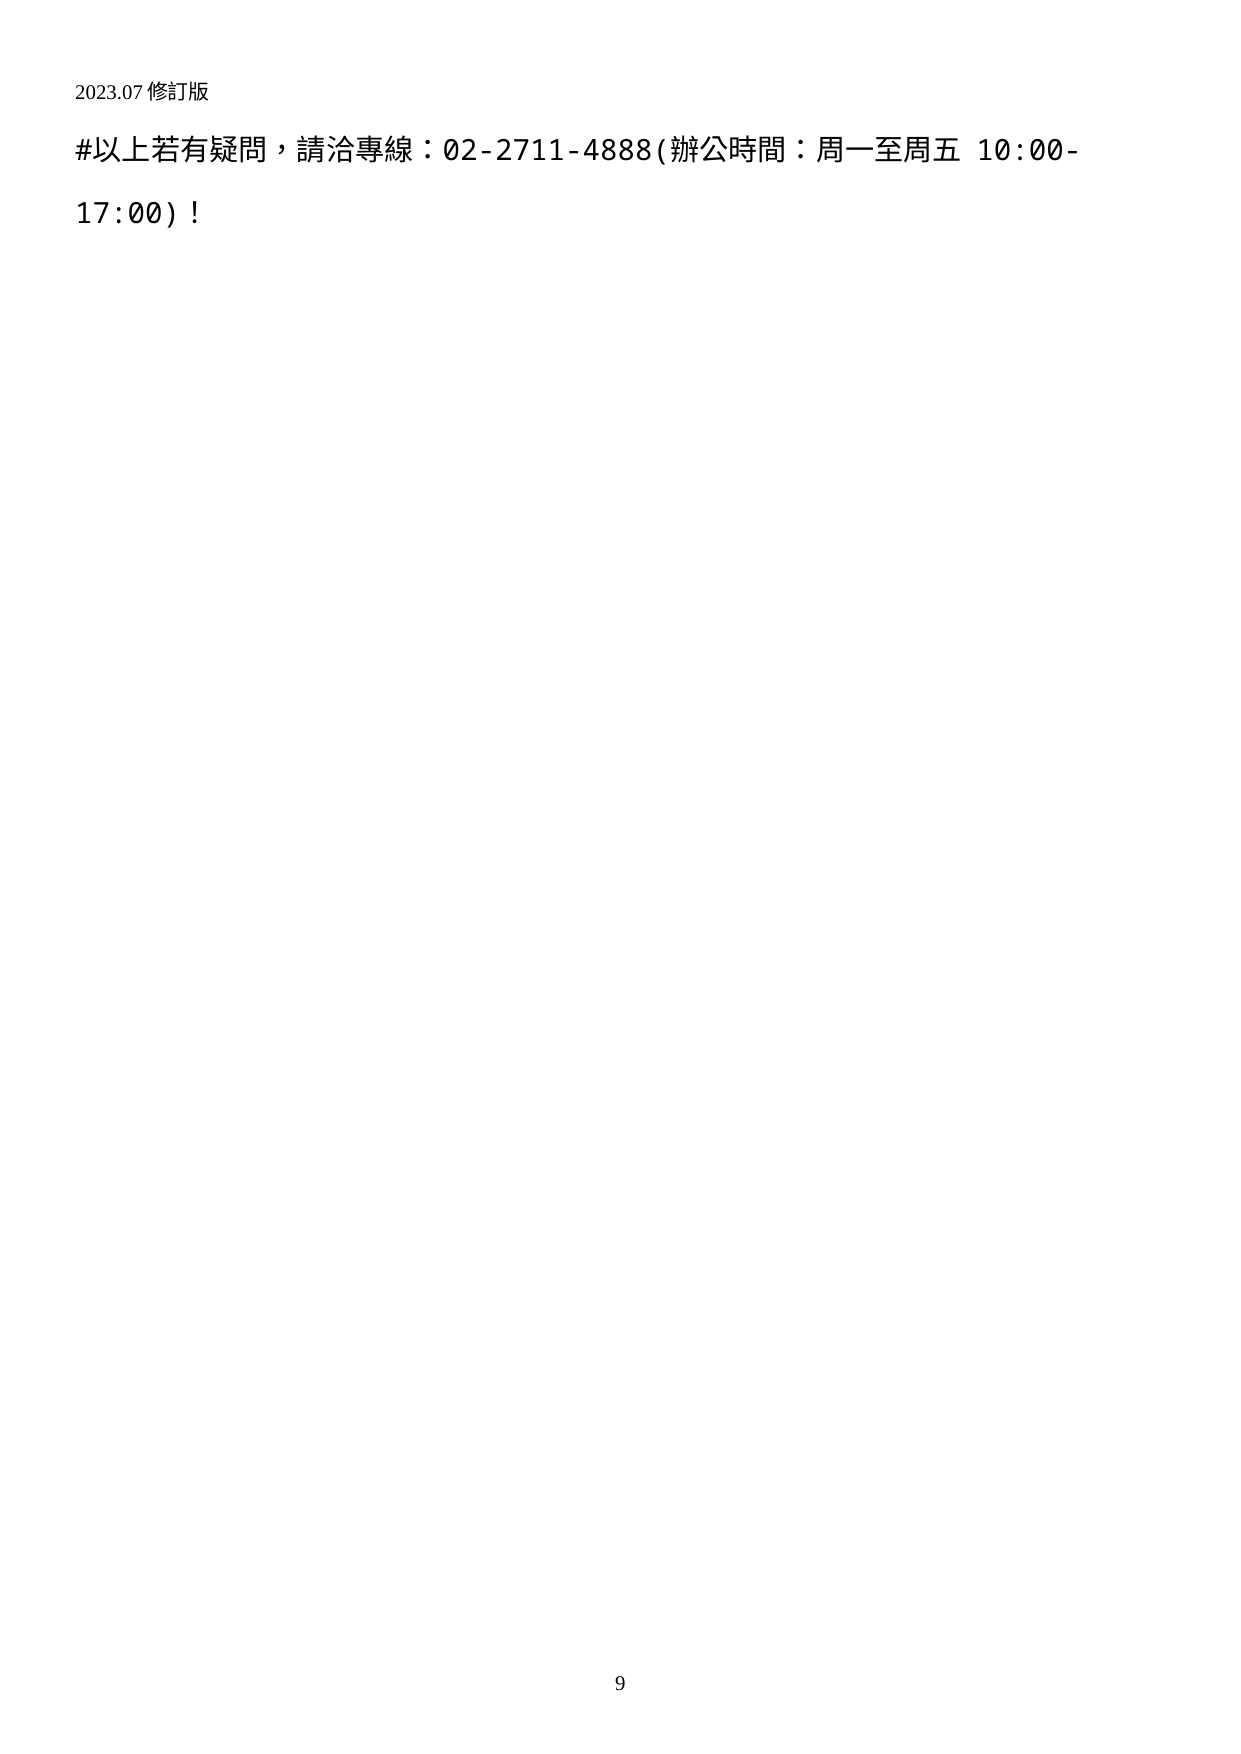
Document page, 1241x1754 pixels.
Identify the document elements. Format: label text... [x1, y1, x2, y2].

text #以上若有疑問，請洽專線：02-2711-4888(辦公時間：周一至周五 10:00-17:00)！ [75, 107, 1165, 232]
